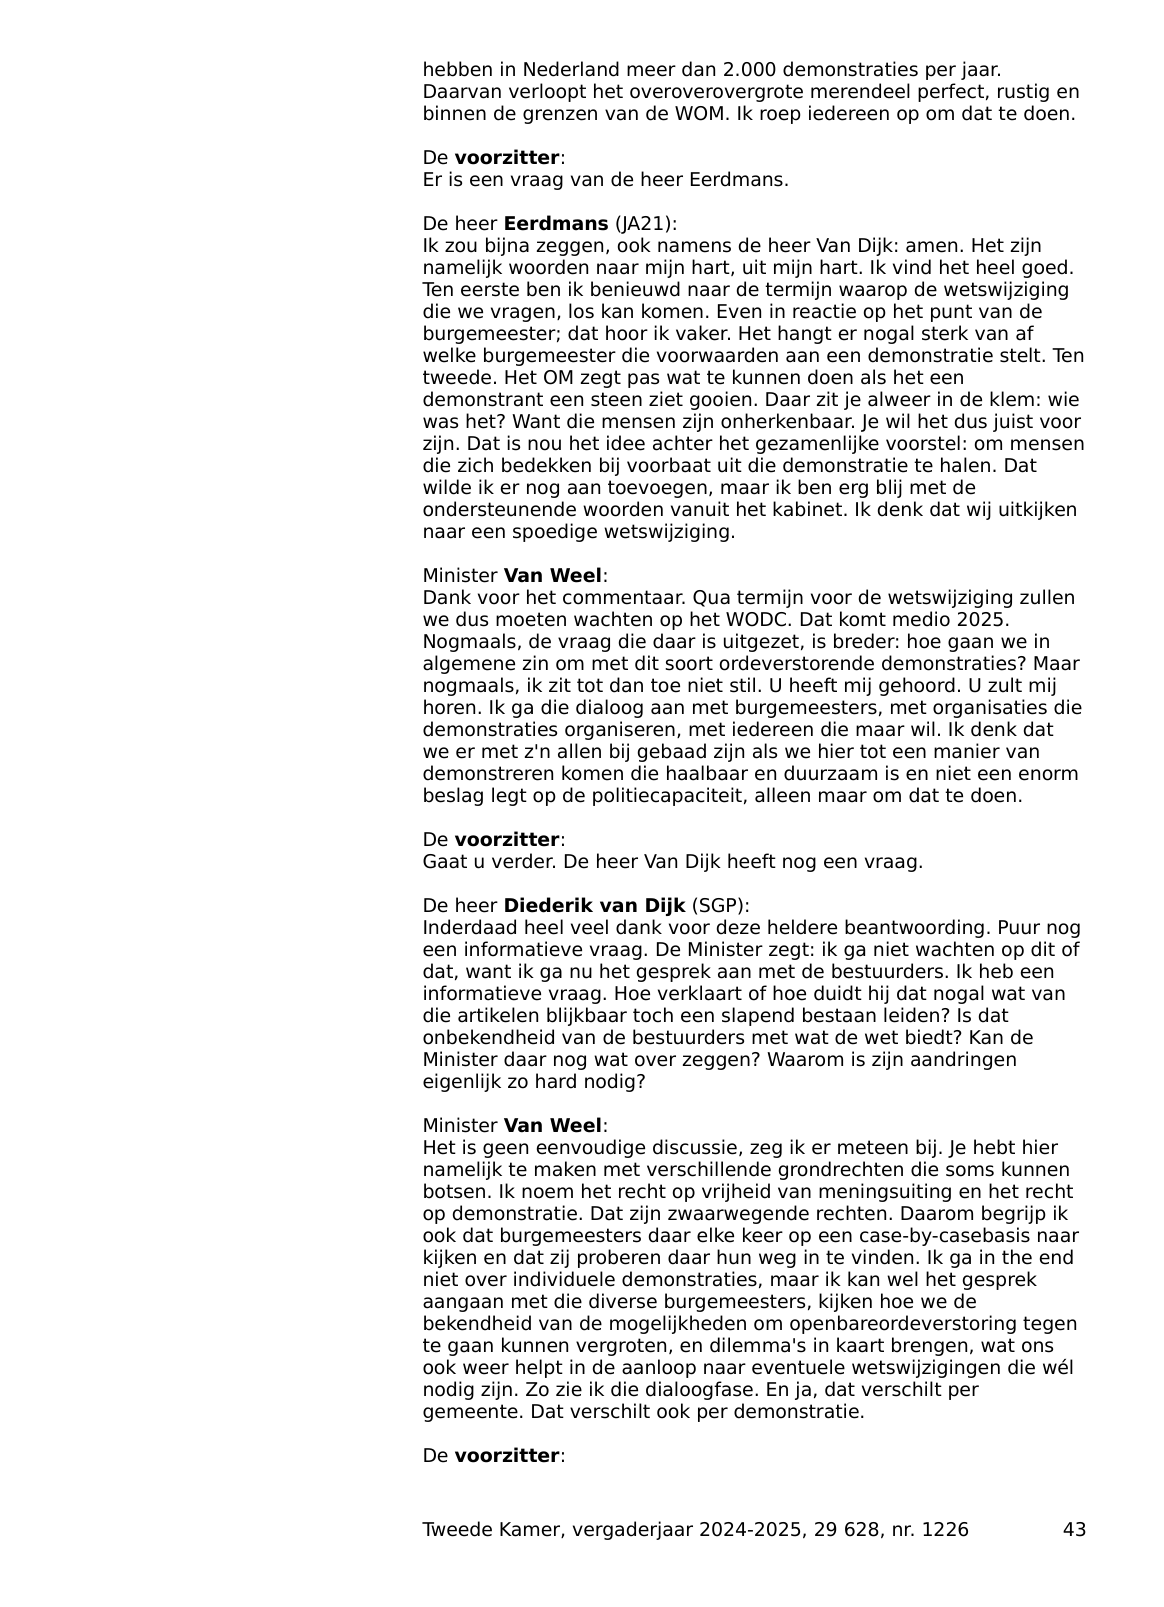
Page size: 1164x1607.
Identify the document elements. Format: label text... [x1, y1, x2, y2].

text Inderdaad heel veel dank voor deze heldere beantwoording. Puur nog een informatieve vraag. De Minister zegt: ik ga niet wachten op dit of dat, want ik ga nu het gesprek aan met de bestuurders. Ik heb een informatieve vraag. Hoe verklaart of hoe duidt hij dat nogal wat van die artikelen blijkbaar toch een slapend bestaan leiden? Is dat onbekendheid van de bestuurders met wat de wet biedt? Kan de Minister daar nog wat over zeggen? Waarom is zijn aandringen eigenlijk zo hard nodig? [422, 917, 1087, 1093]
text Minister Van Weel: [422, 1115, 1087, 1137]
text Dank voor het commentaar. Qua termijn voor de wetswijziging zullen we dus moeten wachten op het WODC. Dat komt medio 2025. Nogmaals, de vraag die daar is uitgezet, is breder: hoe gaan we in algemene zin om met dit soort ordeverstorende demonstraties? Maar nogmaals, ik zit tot dan toe niet stil. U heeft mij gehoord. U zult mij horen. Ik ga die dialoog aan met burgemeesters, met organisaties die demonstraties organiseren, met iedereen die maar wil. Ik denk dat we er met z'n allen bij gebaad zijn als we hier tot een manier van demonstreren komen die haalbaar en duurzaam is en niet een enorm beslag legt op de politiecapaciteit, alleen maar om dat te doen. [422, 587, 1087, 807]
text Ik zou bijna zeggen, ook namens de heer Van Dijk: amen. Het zijn namelijk woorden naar mijn hart, uit mijn hart. Ik vind het heel goed. Ten eerste ben ik benieuwd naar de termijn waarop de wetswijziging die we vragen, los kan komen. Even in reactie op het punt van de burgemeester; dat hoor ik vaker. Het hangt er nogal sterk van af welke burgemeester die voorwaarden aan een demonstratie stelt. Ten tweede. Het OM zegt pas wat te kunnen doen als het een demonstrant een steen ziet gooien. Daar zit je alweer in de klem: wie was het? Want die mensen zijn onherkenbaar. Je wil het dus juist voor zijn. Dat is nou het idee achter het gezamenlijke voorstel: om mensen die zich bedekken bij voorbaat uit die demonstratie te halen. Dat wilde ik er nog aan toevoegen, maar ik ben erg blij met de ondersteunende woorden vanuit het kabinet. Ik denk dat wij uitkijken naar een spoedige wetswijziging. [422, 235, 1087, 543]
text Minister Van Weel: [422, 565, 1087, 587]
text De voorzitter: [422, 1445, 1087, 1467]
text Het is geen eenvoudige discussie, zeg ik er meteen bij. Je hebt hier namelijk te maken met verschillende grondrechten die soms kunnen botsen. Ik noem het recht op vrijheid van meningsuiting en het recht op demonstratie. Dat zijn zwaarwegende rechten. Daarom begrijp ik ook dat burgemeesters daar elke keer op een case-by-casebasis naar kijken en dat zij proberen daar hun weg in te vinden. Ik ga in the end niet over individuele demonstraties, maar ik kan wel het gesprek aangaan met die diverse burgemeesters, kijken hoe we de bekendheid van de mogelijkheden om openbareordeverstoring tegen te gaan kunnen vergroten, en dilemma's in kaart brengen, wat ons ook weer helpt in de aanloop naar eventuele wetswijzigingen die wél nodig zijn. Zo zie ik die dialoogfase. En ja, dat verschilt per gemeente. Dat verschilt ook per demonstratie. [422, 1137, 1087, 1423]
text Gaat u verder. De heer Van Dijk heeft nog een vraag. [422, 851, 1087, 873]
text hebben in Nederland meer dan 2.000 demonstraties per jaar. Daarvan verloopt het overoverovergrote merendeel perfect, rustig en binnen de grenzen van de WOM. Ik roep iedereen op om dat te doen. [422, 59, 1087, 125]
text Er is een vraag van de heer Eerdmans. [422, 169, 1087, 191]
text De voorzitter: [422, 829, 1087, 851]
text De voorzitter: [422, 147, 1087, 169]
text De heer Diederik van Dijk (SGP): [422, 895, 1087, 917]
text De heer Eerdmans (JA21): [422, 213, 1087, 235]
